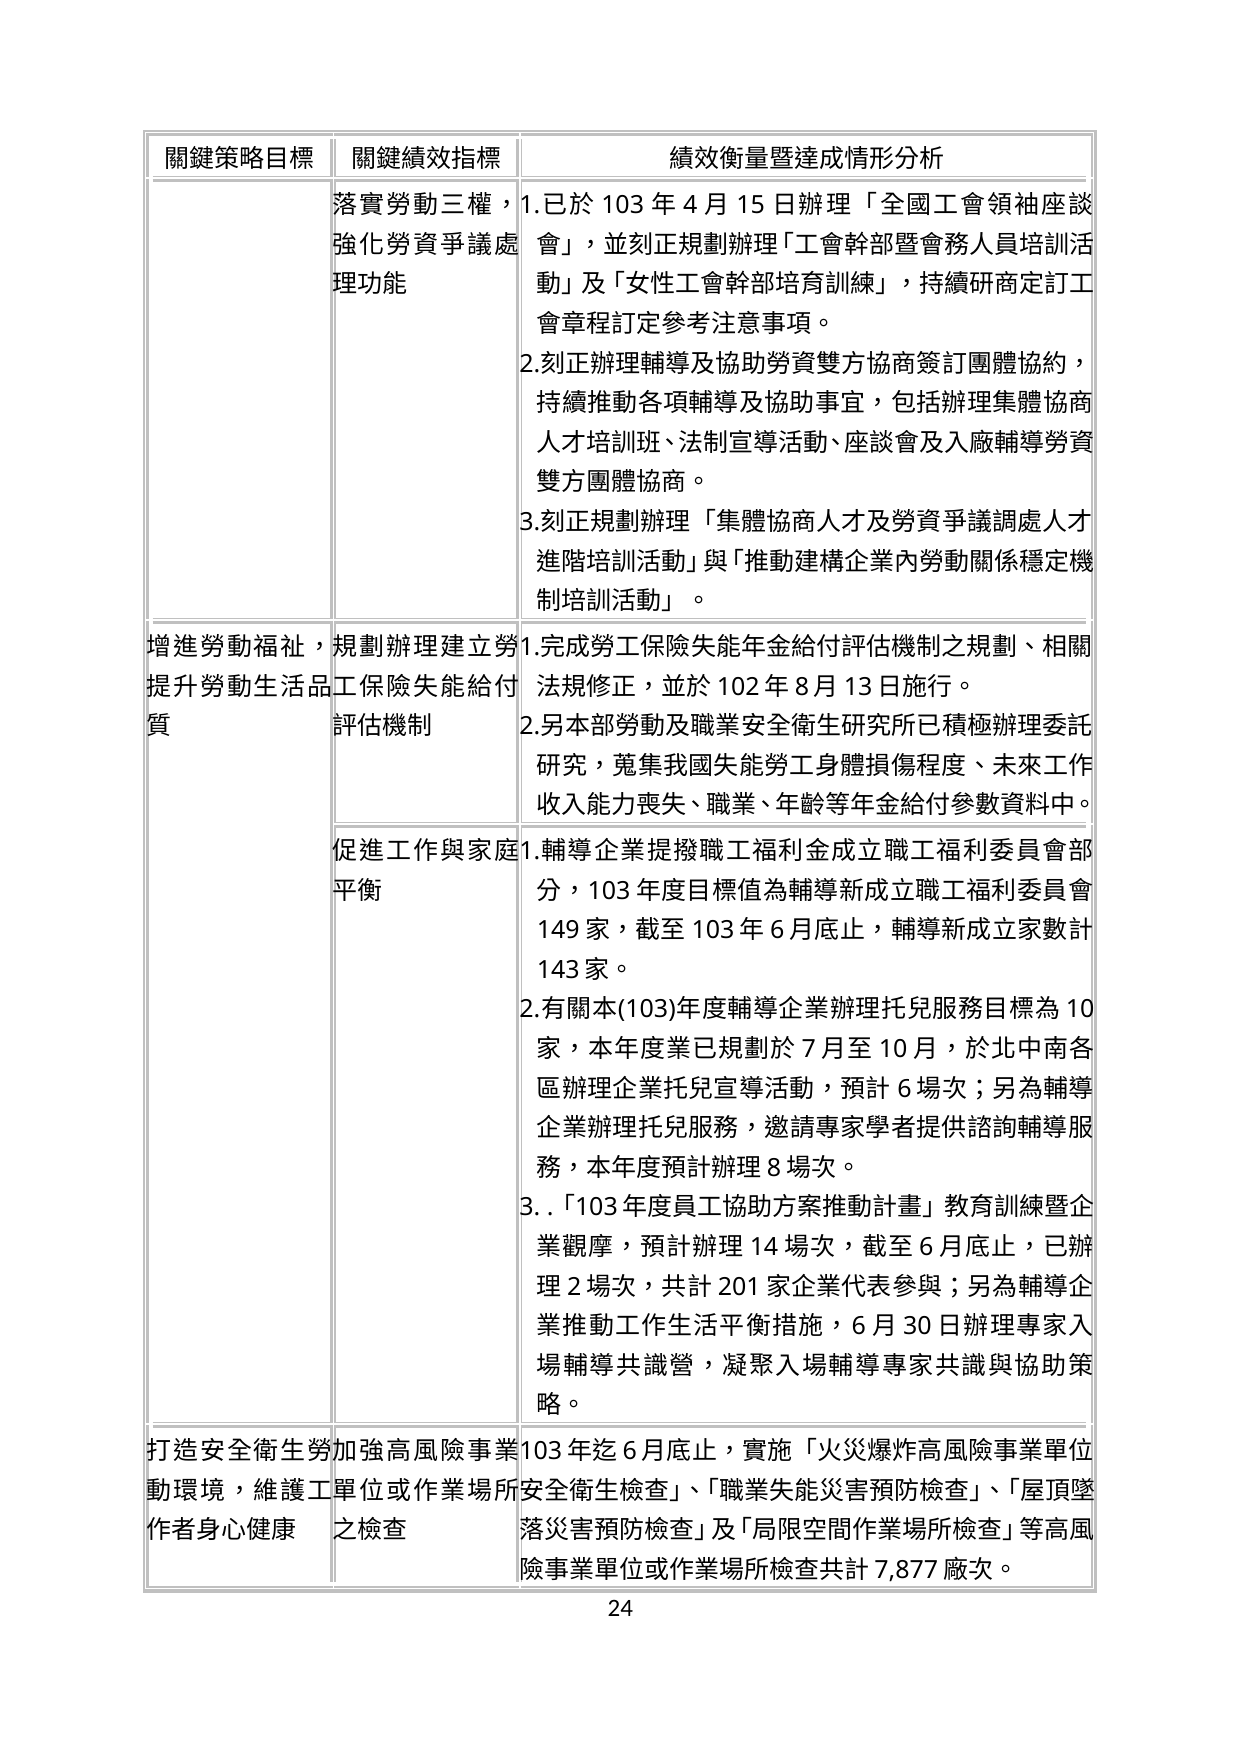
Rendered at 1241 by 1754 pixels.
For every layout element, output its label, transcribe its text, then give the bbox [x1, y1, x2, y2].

table_cell [146, 176, 333, 617]
table_cell 103年迄6月底止，實施「火災爆炸高風險事業單位安全衛生檢查」、「職業失能災害預防檢查」、「屋頂墜落災害預防檢查」及「局限空間作業場所檢查」等高風險事業單位或作業場所檢查共計7,877廠次。 [519, 1422, 1094, 1586]
table_cell 打造安全衛生勞動環境，維護工作者身心健康 [146, 1422, 333, 1586]
table_cell 落實勞動三權，強化勞資爭議處理功能 [336, 182, 516, 617]
table_cell 加強高風險事業單位或作業場所之檢查 [333, 1428, 519, 1586]
table_cell 1.輔導企業提撥職工福利金成立職工福利委員會部分，103年度目標值為輔導新成立職工福利委員會149家，截至103年6月底止，輔導新成立家數計143家。 2.有關本(103)年度輔導企業辦理托兒服務目標為10家，本年度業已規劃於7月至10月，於北中南各區辦理企業托兒宣導活動，預計6場次；另為輔導企業辦理托兒服務，邀請專家學者提供諮詢輔導服務，本年度預計辦理8場次。 3. .「103年度員工協助方案推動計畫」教育訓練暨企業觀摩，預計辦理14場次，截至6月底止，已辦理2場次，共計201家企業代表參與；另為輔導企業推動工作生活平衡措施，6月30日辦理專家入場輔導共識營，凝聚入場輔導專家共識與協助策略。 [519, 822, 1094, 1422]
table_header 績效衡量暨達成情形分析 [519, 132, 1094, 176]
table_cell 1.完成勞工保險失能年金給付評估機制之規劃、相關法規修正，並於102年8月13日施行。 2.另本部勞動及職業安全衛生研究所已積極辦理委託研究，蒐集我國失能勞工身體損傷程度、未來工作收入能力喪失、職業、年齡等年金給付參數資料中。 [519, 618, 1094, 822]
table_header 關鍵策略目標 [149, 136, 333, 176]
table_cell 1.已於103年4月15日辦理「全國工會領袖座談會」，並刻正規劃辦理「工會幹部暨會務人員培訓活動」及「女性工會幹部培育訓練」，持續研商定訂工會章程訂定參考注意事項。 2.刻正辦理輔導及協助勞資雙方協商簽訂團體協約，持續推動各項輔導及協助事宜，包括辦理集體協商人才培訓班、法制宣導活動、座談會及入廠輔導勞資雙方團體協商。 3.刻正規劃辦理「集體協商人才及勞資爭議調處人才進階培訓活動」與「推動建構企業內勞動關係穩定機制培訓活動」。 [519, 176, 1094, 617]
table_cell 增進勞動福祉，提升勞動生活品質 [146, 618, 333, 1422]
table_cell 規劃辦理建立勞工保險失能給付評估機制 [336, 624, 516, 822]
table_cell 促進工作與家庭平衡 [336, 828, 516, 1422]
table_header 關鍵績效指標 [333, 132, 519, 176]
